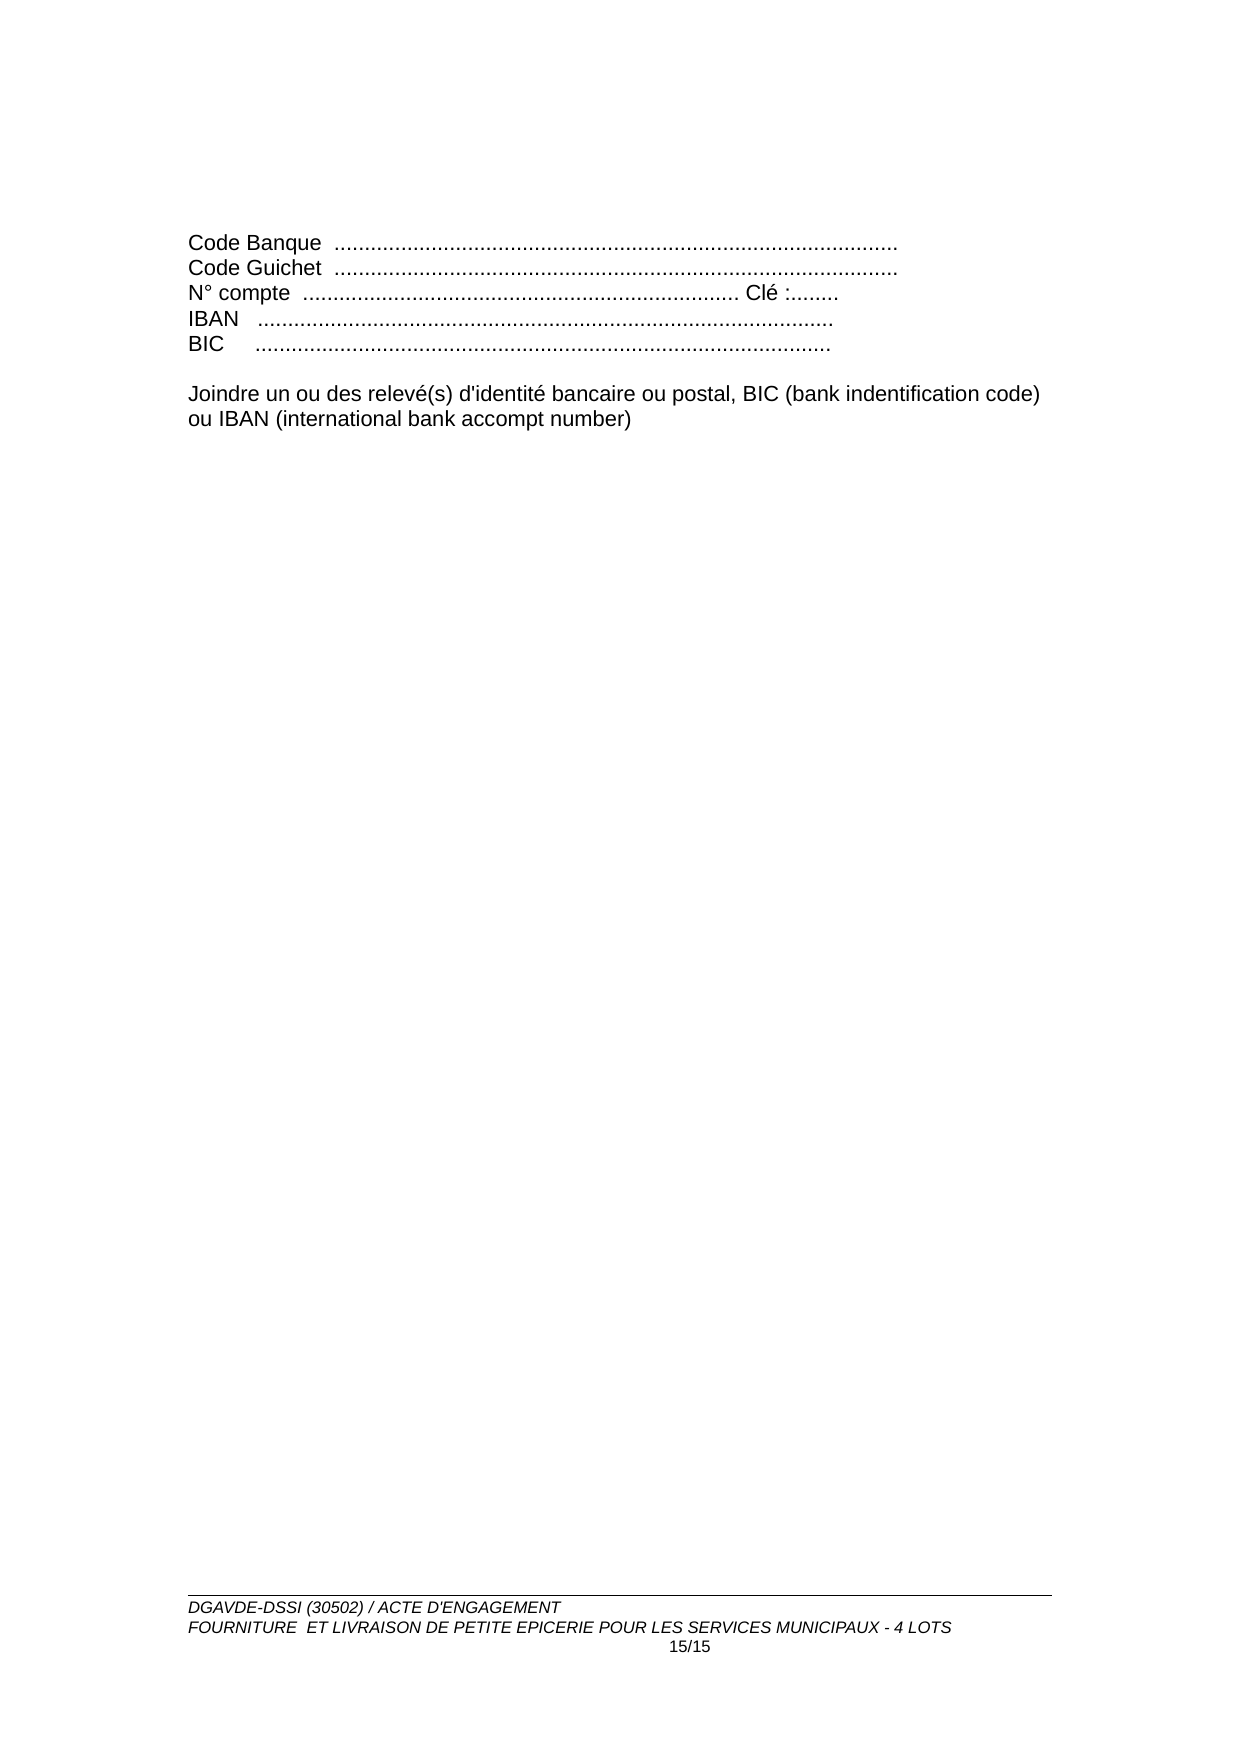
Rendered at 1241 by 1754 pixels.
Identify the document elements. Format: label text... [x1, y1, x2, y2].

text Code Guichet ............................................................................................. [188, 255, 1052, 280]
text N° compte ........................................................................ Clé :........ [188, 280, 1052, 305]
text BIC ............................................................................................... [188, 331, 1052, 356]
text Code Banque ............................................................................................. [188, 230, 1052, 255]
text Joindre un ou des relevé(s) d'identité bancaire ou postal, BIC (bank indentification code) ou IBAN (international bank accompt number) [188, 381, 1052, 431]
text IBAN ............................................................................................... [188, 305, 1052, 331]
